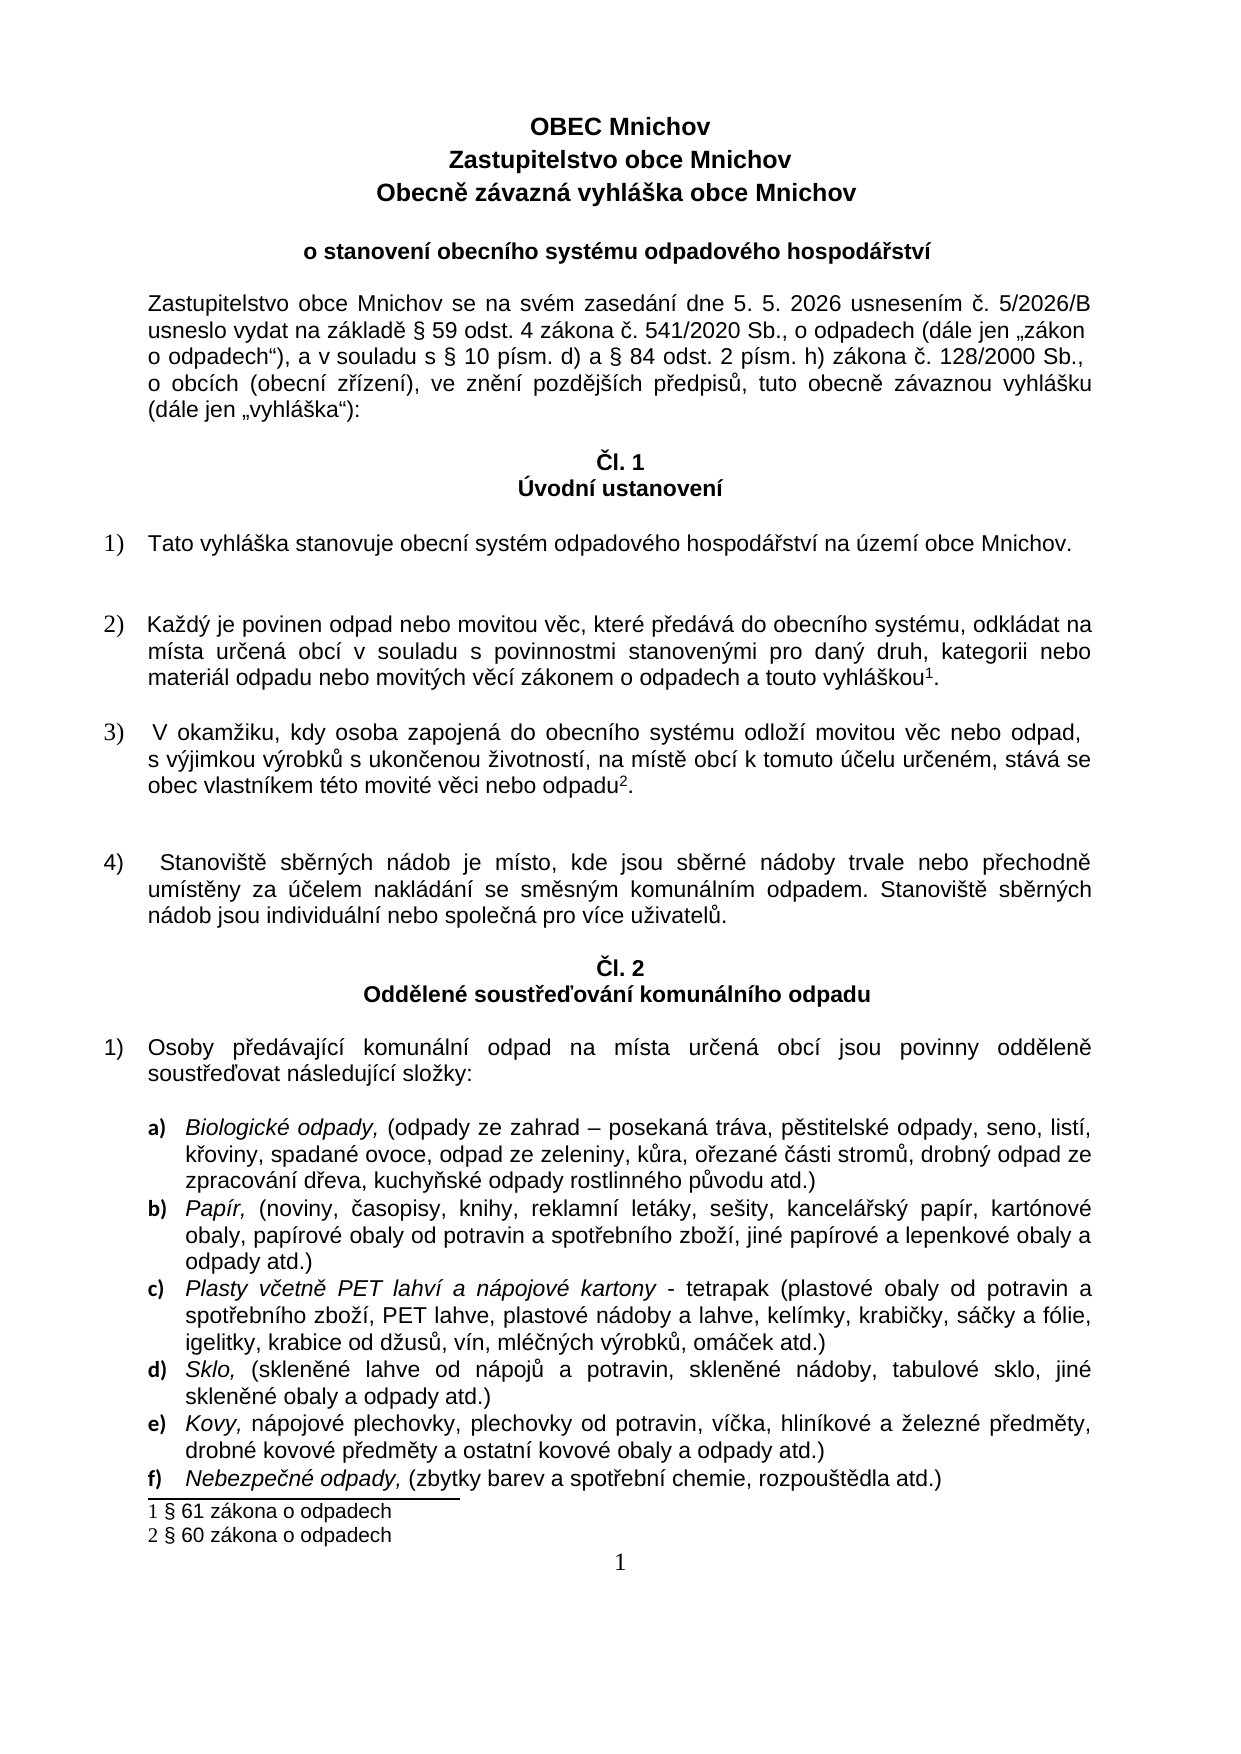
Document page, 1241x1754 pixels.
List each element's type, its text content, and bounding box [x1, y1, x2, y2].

text Čl. 1 [148, 448, 1092, 475]
text o stanovení obecního systému odpadového hospodářství [148, 238, 1092, 264]
list § 60 zákona o odpadech [148, 1523, 1092, 1547]
list Sklo, (skleněné lahve od nápojů a potravin, skleněné nádoby, tabulové sklo, jiné skleněné obaly a odpady atd.) [148, 1355, 1092, 1409]
text Obecně závazná vyhláška obce Mnichov [148, 178, 1092, 207]
list Tato vyhláška stanovuje obecní systém odpadového hospodářství na území obce Mnichov. [103, 528, 1092, 556]
list Biologické odpady, (odpady ze zahrad – posekaná tráva, pěstitelské odpady, seno, listí, křoviny, spadané ovoce, odpad ze zeleniny, kůra, ořezané části stromů, drobný odpad ze zpracování dřeva, kuchyňské odpady rostlinného původu atd.) [148, 1113, 1092, 1194]
list Nebezpečné odpady, (zbytky barev a spotřební chemie, rozpouštědla atd.) [148, 1464, 1092, 1492]
list Kovy, nápojové plechovky, plechovky od potravin, víčka, hliníkové a železné předměty, drobné kovové předměty a ostatní kovové obaly a odpady atd.) [148, 1409, 1092, 1464]
subtitle Úvodní ustanovení [148, 475, 1092, 501]
text Zastupitelstvo obce Mnichov se na svém zasedání dne 5. 5. 2026 usnesením č. 5/2026/B usneslo vydat na základě § 59 odst. 4 zákona č. 541/2020 Sb., o odpadech (dále jen „zákon o odpadech“), a v souladu s § 10 písm. d) a § 84 odst. 2 písm. h) zákona č. 128/2000 Sb., o obcích (obecní zřízení), ve znění pozdějších předpisů, tuto obecně závaznou vyhlášku (dále jen „vyhláška“): [148, 290, 1092, 422]
text Čl. 2 [148, 955, 1092, 981]
list Stanoviště sběrných nádob je místo, kde jsou sběrné nádoby trvale nebo přechodně umístěny za účelem nakládání se směsným komunálním odpadem. Stanoviště sběrných nádob jsou individuální nebo společná pro více uživatelů. [103, 849, 1092, 928]
list V okamžiku, kdy osoba zapojená do obecního systému odloží movitou věc nebo odpad, s výjimkou výrobků s ukončenou životností, na místě obcí k tomuto účelu určeném, stává se obec vlastníkem této movité věci nebo odpadu. [103, 717, 1092, 798]
list § 61 zákona o odpadech [148, 1499, 1092, 1523]
list Plasty včetně PET lahví a nápojové kartony - tetrapak (plastové obaly od potravin a spotřebního zboží, PET lahve, plastové nádoby a lahve, kelímky, krabičky, sáčky a fólie, igelitky, krabice od džusů, vín, mléčných výrobků, omáček atd.) [148, 1274, 1092, 1355]
list Osoby předávající komunální odpad na místa určená obcí jsou povinny odděleně soustřeďovat následující složky: [103, 1034, 1092, 1087]
list Papír, (noviny, časopisy, knihy, reklamní letáky, sešity, kancelářský papír, kartónové obaly, papírové obaly od potravin a spotřebního zboží, jiné papírové a lepenkové obaly a odpady atd.) [148, 1194, 1092, 1274]
text Oddělené soustřeďování komunálního odpadu [148, 981, 1092, 1007]
text Zastupitelstvo obce Mnichov [148, 145, 1092, 174]
text OBEC Mnichov [148, 112, 1092, 141]
list Každý je povinen odpad nebo movitou věc, které předává do obecního systému, odkládat na místa určená obcí v souladu s povinnostmi stanovenými pro daný druh, kategorii nebo materiál odpadu nebo movitých věcí zákonem o odpadech a touto vyhláškou. [103, 609, 1092, 691]
